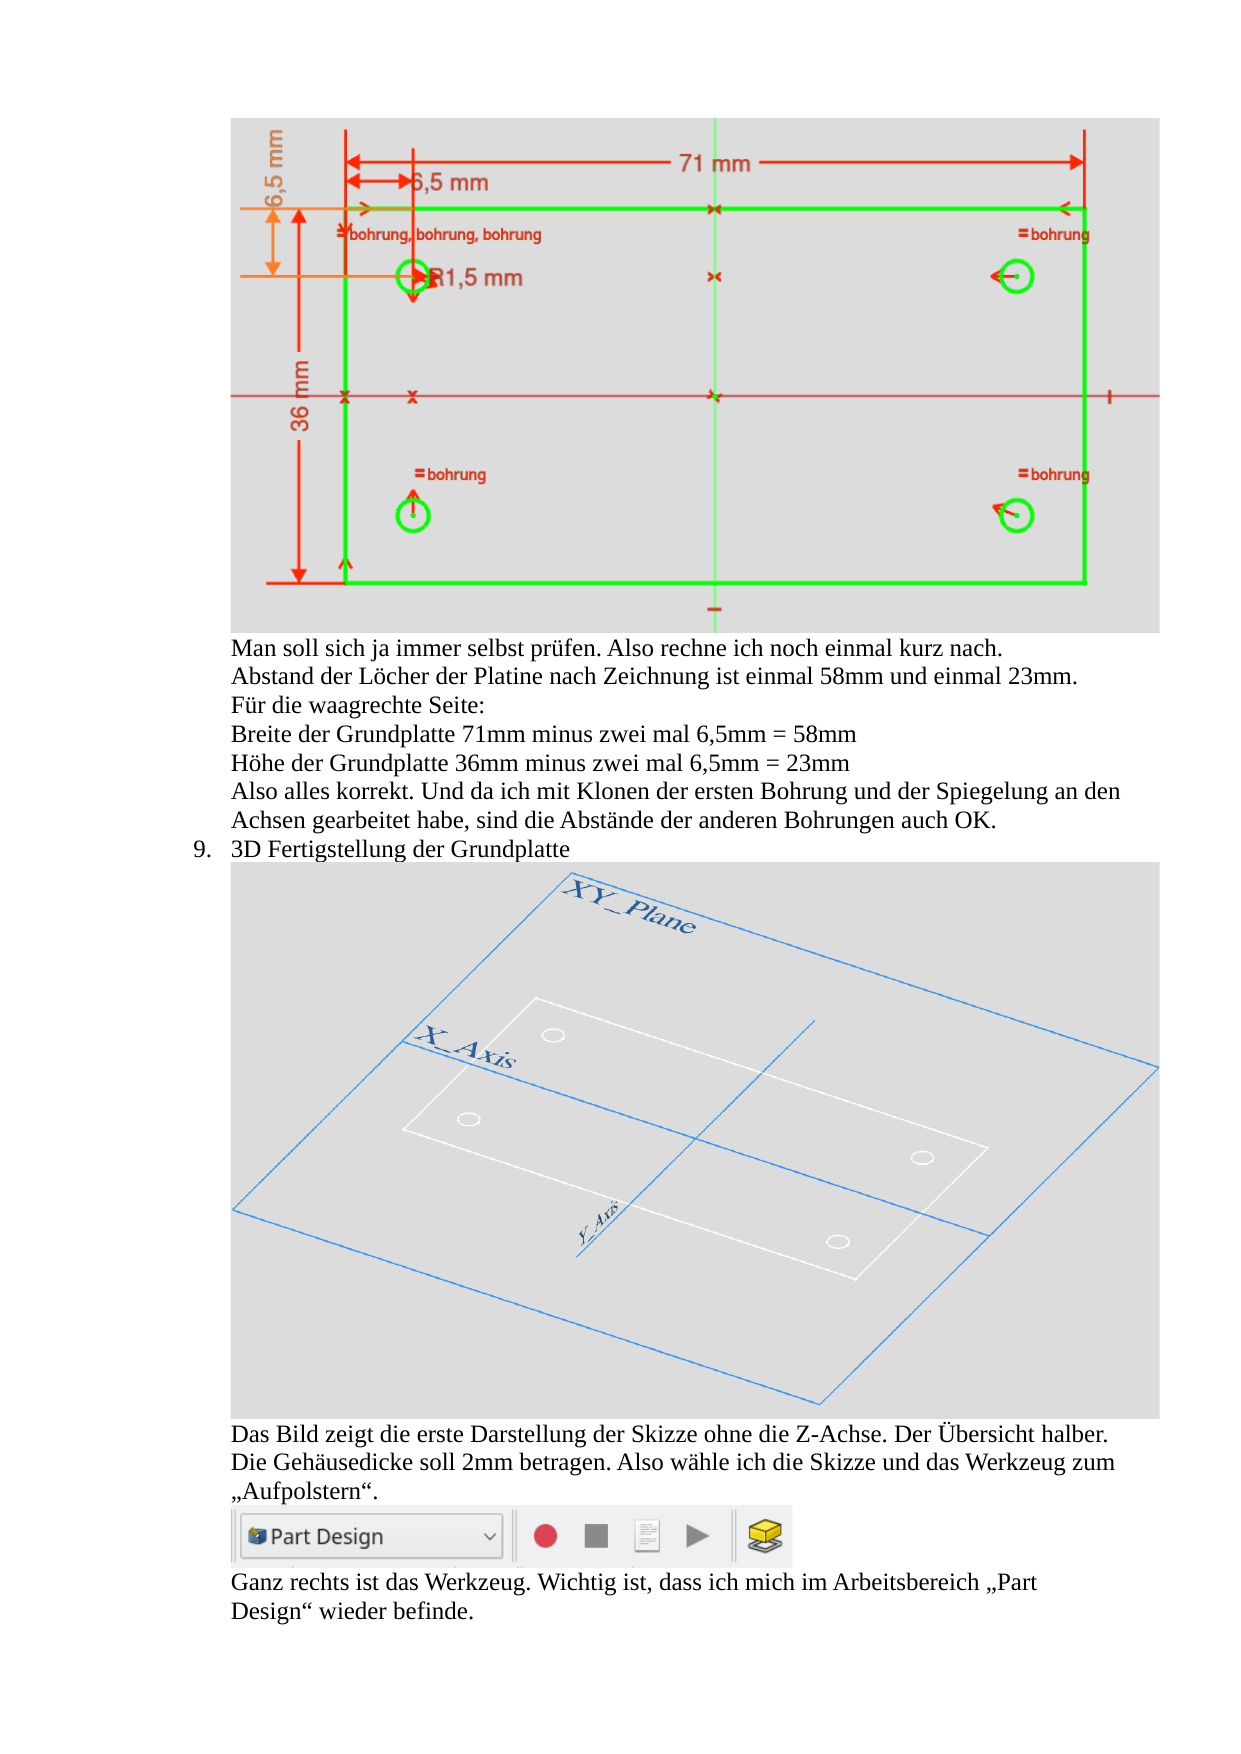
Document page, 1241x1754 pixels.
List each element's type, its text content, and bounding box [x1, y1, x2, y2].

list Man soll sich ja immer selbst prüfen. Also rechne ich noch einmal kurz nach. [193, 633, 1122, 661]
list Das Bild zeigt die erste Darstellung der Skizze ohne die Z-Achse. Der Übersicht halber. [193, 1419, 1122, 1447]
list Die Gehäusedicke soll 2mm betragen. Also wähle ich die Skizze und das Werkzeug zum „Aufpolstern“. [193, 1447, 1122, 1505]
picture [230, 862, 1160, 1419]
picture [230, 118, 1160, 633]
list Ganz rechts ist das Werkzeug. Wichtig ist, dass ich mich im Arbeitsbereich „Part Design“ wieder befinde. [193, 1567, 1122, 1625]
list Also alles korrekt. Und da ich mit Klonen der ersten Bohrung und der Spiegelung an den Achsen gearbeitet habe, sind die Abstände der anderen Bohrungen auch OK. [193, 776, 1122, 834]
list Höhe der Grundplatte 36mm minus zwei mal 6,5mm = 23mm [193, 748, 1122, 776]
list 3D Fertigstellung der Grundplatte [193, 834, 1122, 863]
list Abstand der Löcher der Platine nach Zeichnung ist einmal 58mm und einmal 23mm. [193, 661, 1122, 690]
list Breite der Grundplatte 71mm minus zwei mal 6,5mm = 58mm [193, 719, 1122, 748]
list Für die waagrechte Seite: [193, 690, 1122, 719]
picture [230, 1505, 793, 1568]
